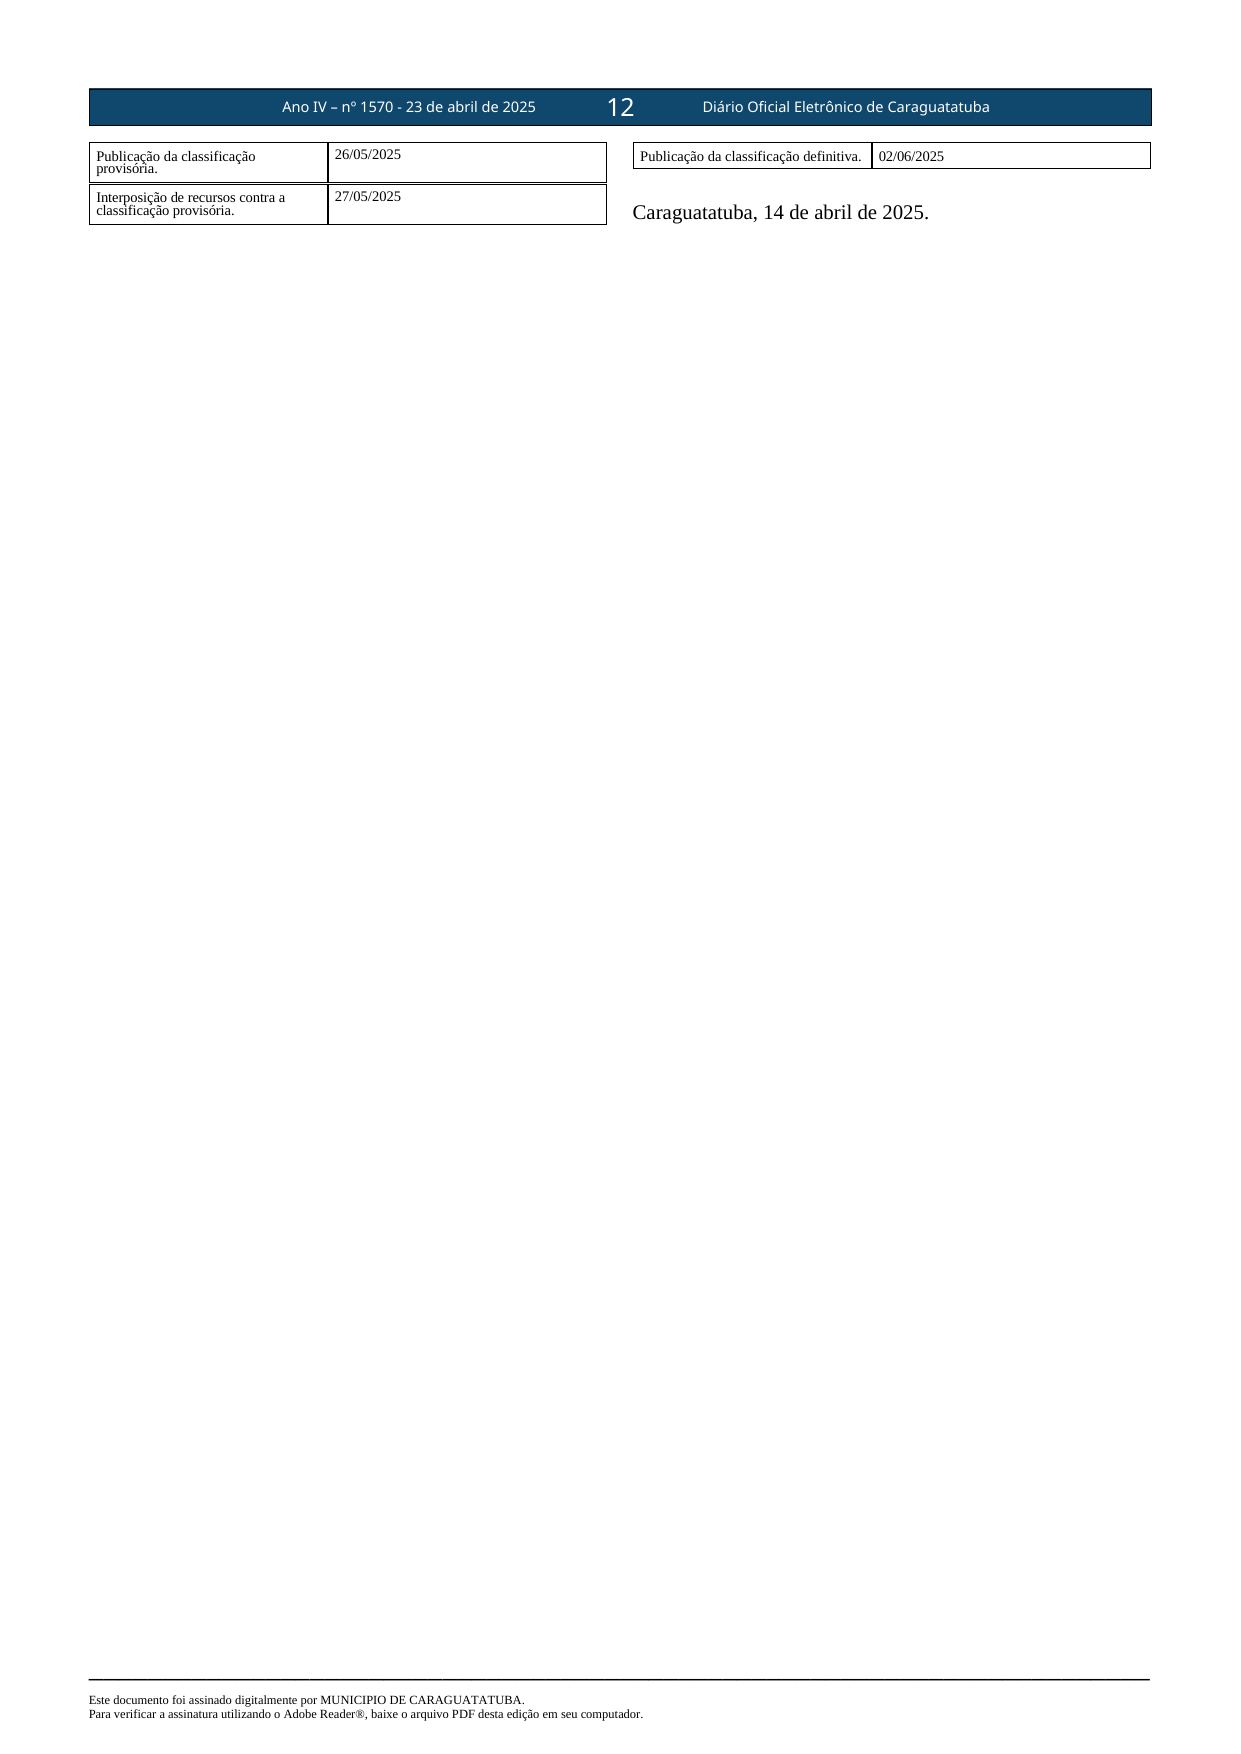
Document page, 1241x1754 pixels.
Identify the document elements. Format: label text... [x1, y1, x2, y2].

table_cell Publicação da classificação definitiva. [634, 143, 871, 168]
table_cell Interposição de recursos contra a classificação provisória. [90, 185, 327, 224]
table_cell 02/06/2025 [873, 143, 1150, 168]
table_cell 26/05/2025 [329, 143, 606, 182]
text Caraguatatuba, 14 de abril de 2025. [632, 204, 1152, 223]
table_cell Publicação da classificação provisória. [90, 143, 327, 182]
table_cell 27/05/2025 [329, 185, 606, 224]
